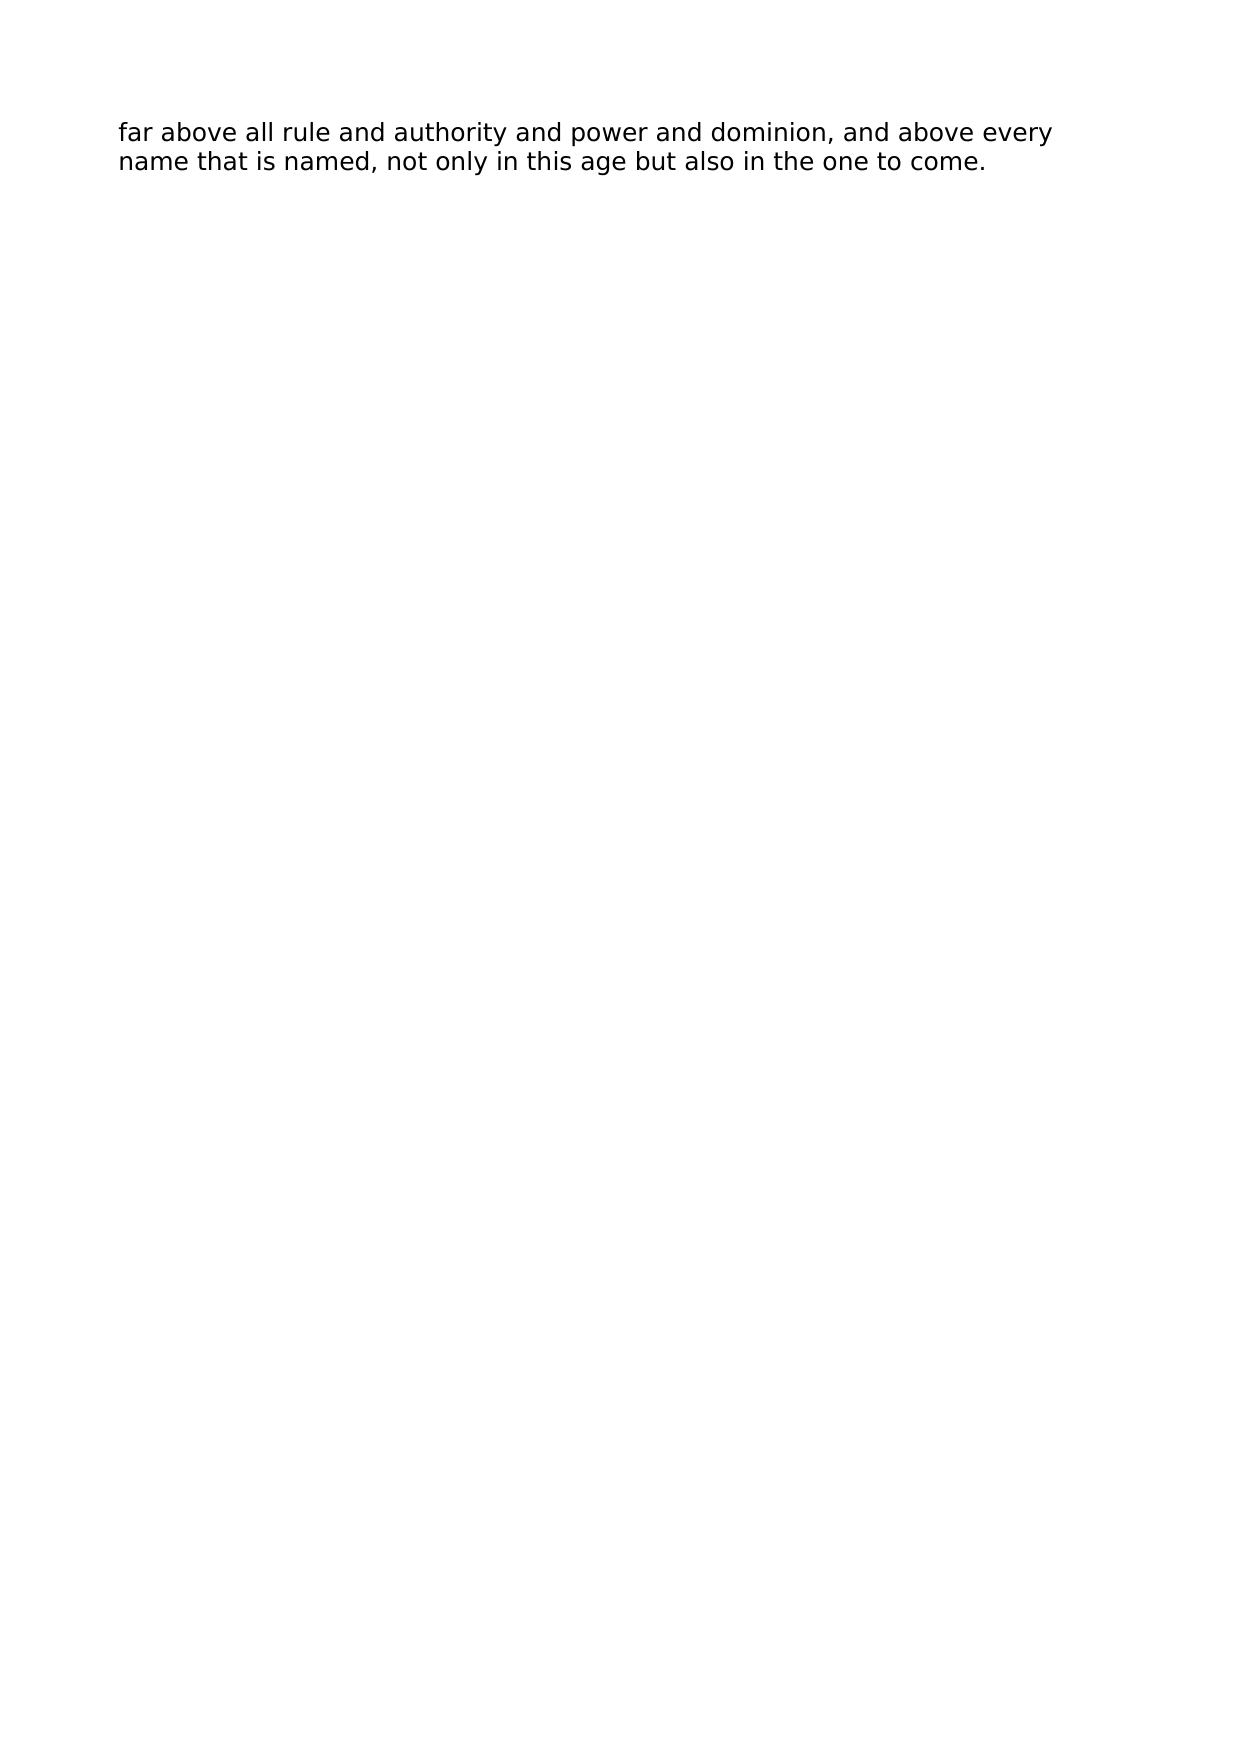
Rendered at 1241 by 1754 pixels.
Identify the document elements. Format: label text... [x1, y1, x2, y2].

text far above all rule and authority and power and dominion, and above every name that is named, not only in this age but also in the one to come. [118, 118, 1122, 176]
